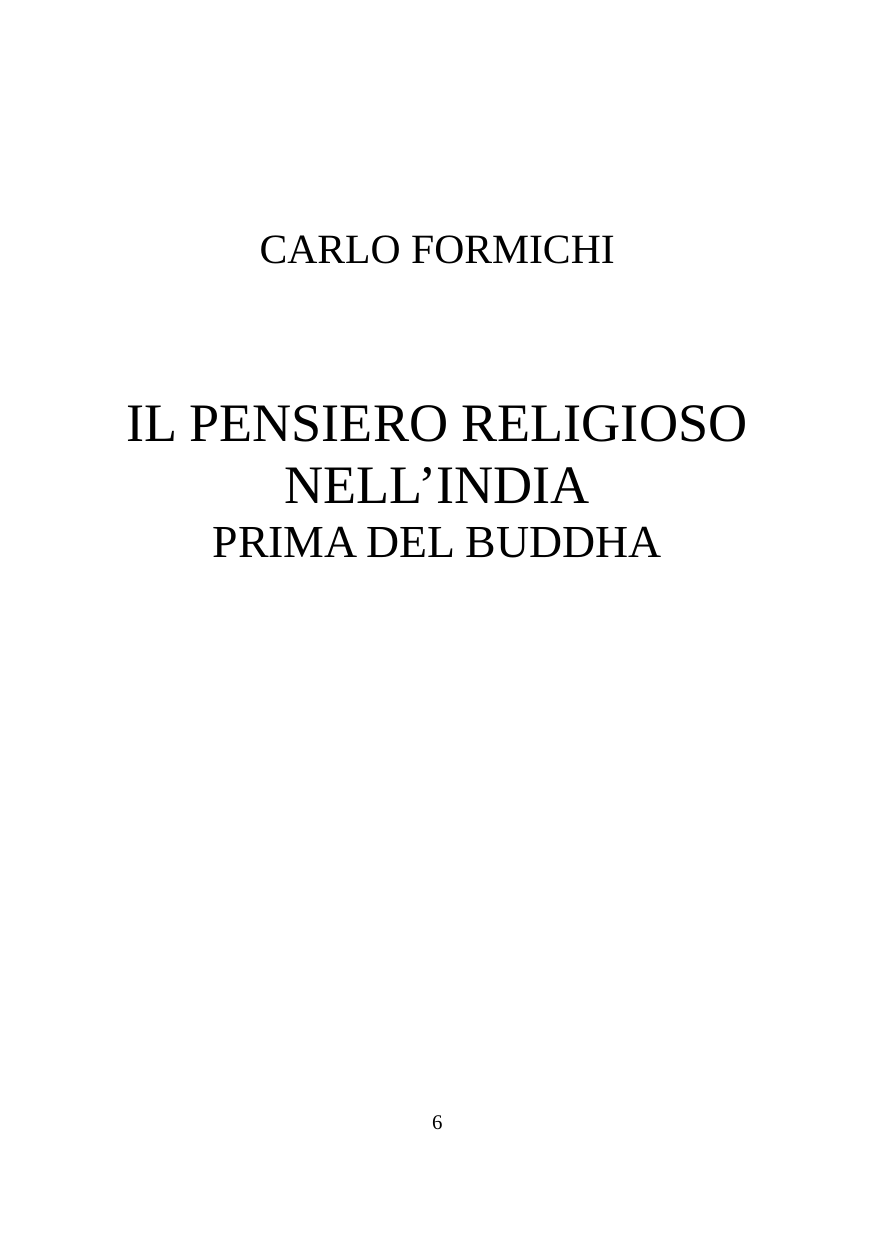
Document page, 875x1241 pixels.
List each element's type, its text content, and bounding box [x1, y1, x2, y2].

text IL PENSIERO RELIGIOSO NELL’INDIA PRIMA DEL BUDDHA [106, 390, 768, 568]
text CARLO FORMICHI [106, 224, 768, 272]
